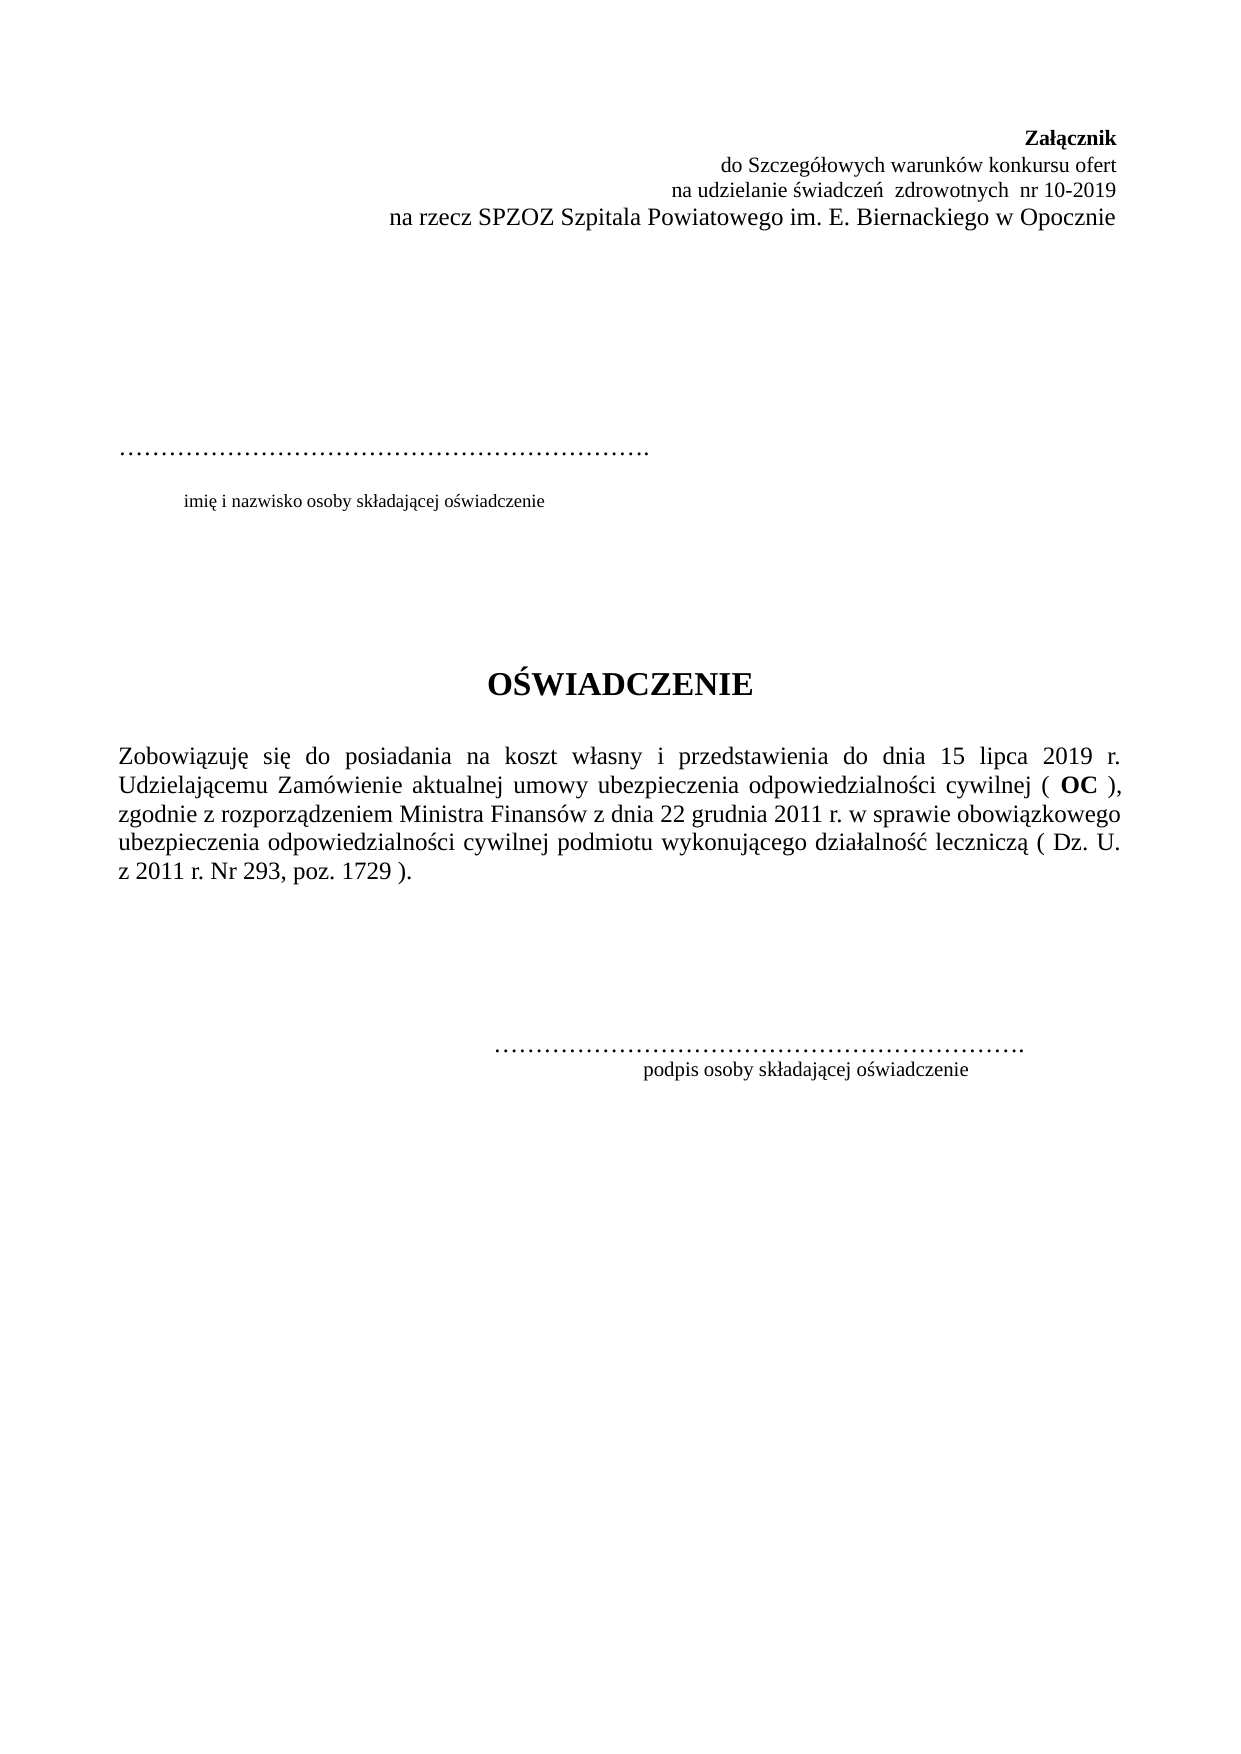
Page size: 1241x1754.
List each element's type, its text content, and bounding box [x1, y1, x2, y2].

text do Szczegółowych warunków konkursu ofert [118, 152, 1122, 177]
text imię i nazwisko osoby składającej oświadczenie [118, 489, 1122, 511]
text ………………………………………………………. [118, 1029, 1122, 1057]
text Zobowiązuję się do posiadania na koszt własny i przedstawienia do dnia 15 lipca 2019 r. Udzielającemu Zamówienie aktualnej umowy ubezpieczenia odpowiedzialności cywilnej ( OC ), zgodnie z rozporządzeniem Ministra Finansów z dnia 22 grudnia 2011 r. w sprawie obowiązkowego ubezpieczenia odpowiedzialności cywilnej podmiotu wykonującego działalność leczniczą ( Dz. U. z 2011 r. Nr 293, poz. 1729 ). [118, 741, 1122, 885]
text ………………………………………………………. [118, 432, 1122, 461]
text na rzecz SPZOZ Szpitala Powiatowego im. E. Biernackiego w Opocznie [118, 202, 1122, 231]
text podpis osoby składającej oświadczenie [118, 1057, 1122, 1081]
text na udzielanie świadczeń zdrowotnych nr 10-2019 [118, 177, 1122, 202]
text OŚWIADCZENIE [118, 664, 1122, 703]
text Załącznik [118, 118, 1122, 152]
